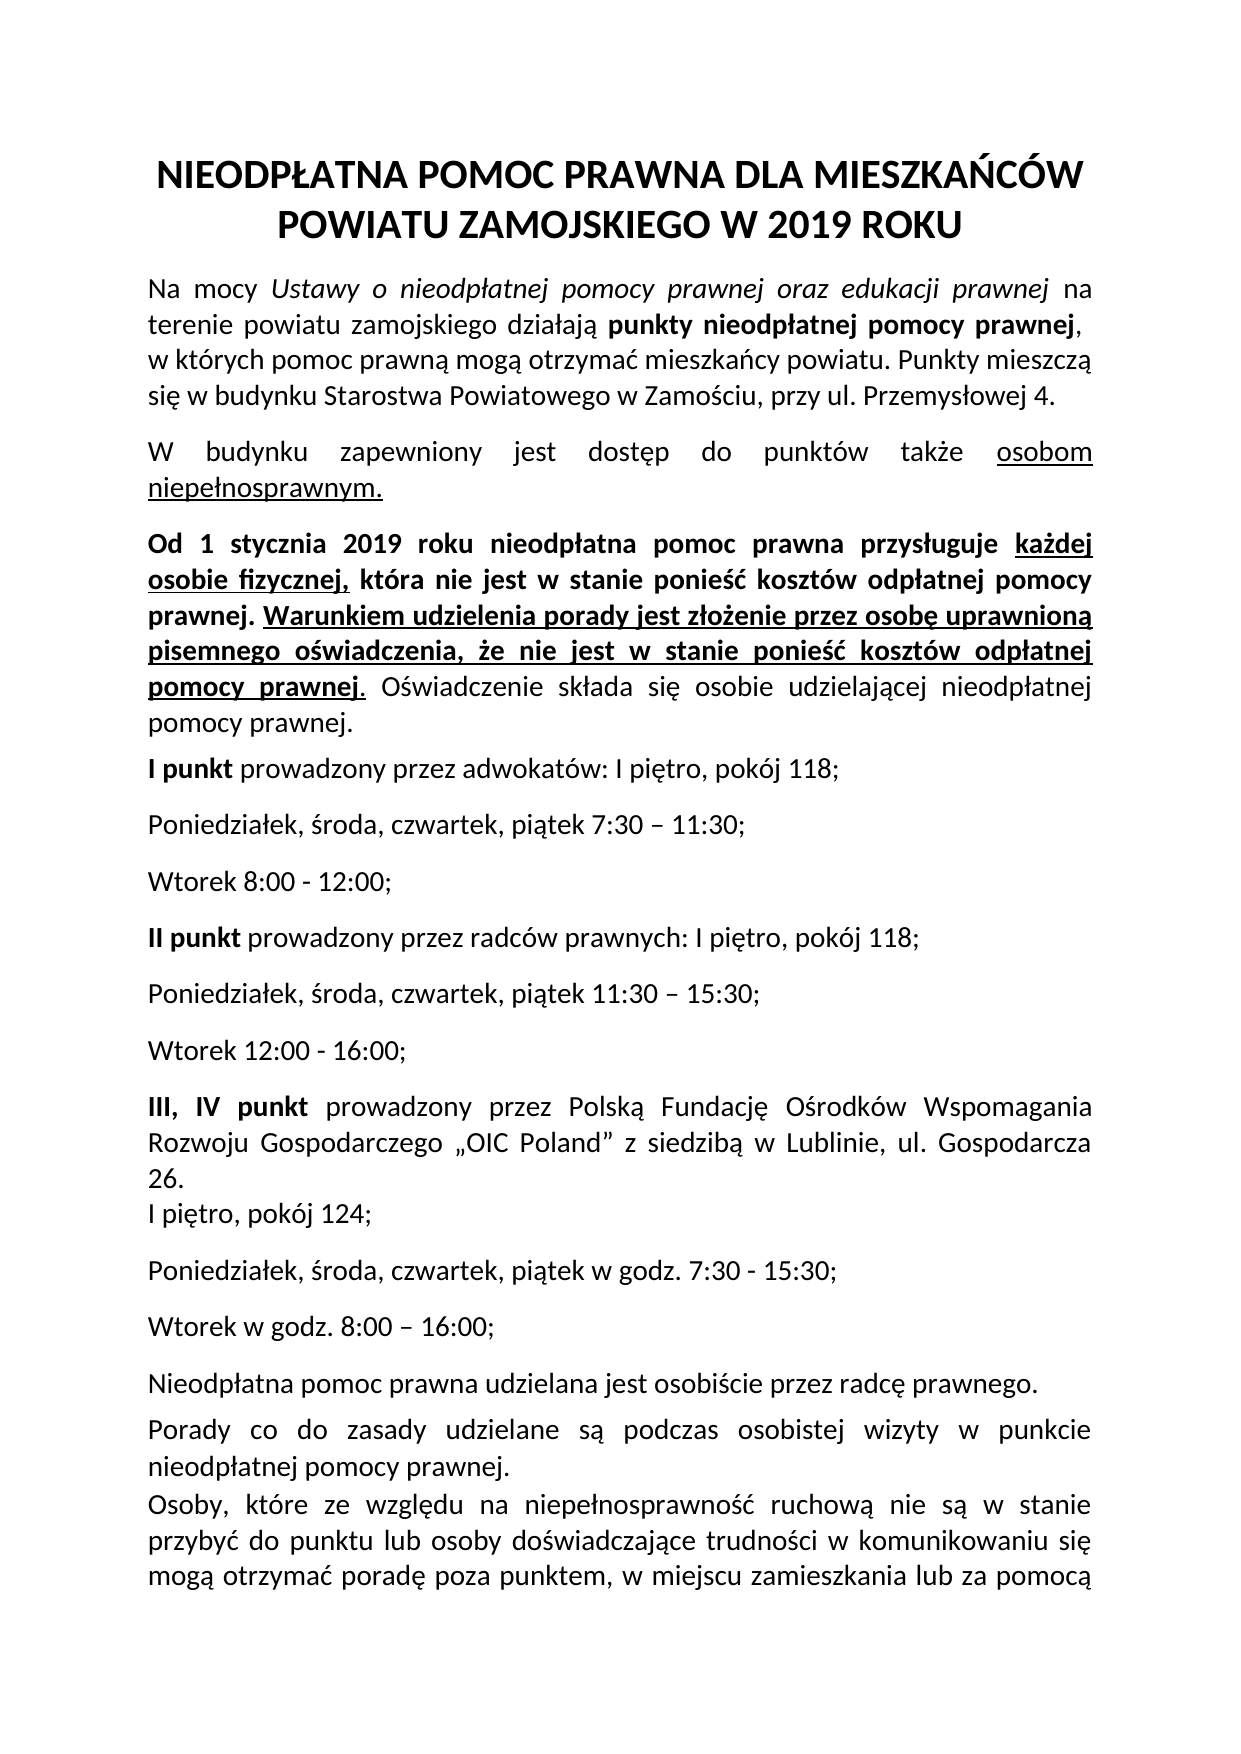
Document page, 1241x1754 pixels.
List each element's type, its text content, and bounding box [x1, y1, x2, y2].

text Wtorek 12:00 - 16:00; [148, 1032, 1093, 1068]
text Porady co do zasady udzielane są podczas osobistej wizyty w punkcie nieodpłatnej pomocy prawnej. [148, 1411, 1093, 1484]
text Wtorek w godz. 8:00 – 16:00; [148, 1308, 1093, 1344]
text Od 1 stycznia 2019 roku nieodpłatna pomoc prawna przysługuje każdej osobie fizycznej, która nie jest w stanie ponieść kosztów odpłatnej pomocy prawnej. Warunkiem udzielenia porady jest złożenie przez osobę uprawnioną pisemnego oświadczenia, że nie jest w stanie ponieść kosztów odpłatnej [148, 526, 1093, 663]
text Poniedziałek, środa, czwartek, piątek 7:30 – 11:30; [148, 806, 1093, 842]
text Na mocy Ustawy o nieodpłatnej pomocy prawnej oraz edukacji prawnej na terenie powiatu zamojskiego działają punkty nieodpłatnej pomocy prawnej, w których pomoc prawną mogą otrzymać mieszkańcy powiatu. Punkty mieszczą się w budynku Starostwa Powiatowego w Zamościu, przy ul. Przemysłowej 4. [148, 270, 1093, 413]
text W budynku zapewniony jest dostęp do punktów także osobom niepełnosprawnym. [148, 433, 1093, 505]
text Poniedziałek, środa, czwartek, piątek w godz. 7:30 - 15:30; [148, 1252, 1093, 1287]
text III, IV punkt prowadzony przez Polską Fundację Ośrodków Wspomagania Rozwoju Gospodarczego „OIC Poland” z siedzibą w Lublinie, ul. Gospodarcza 26. [148, 1088, 1093, 1195]
text pomocy prawnej. Oświadczenie składa się osobie udzielającej nieodpłatnej pomocy prawnej. [148, 665, 1093, 739]
text Poniedziałek, środa, czwartek, piątek 11:30 – 15:30; [148, 976, 1093, 1011]
text Nieodpłatna pomoc prawna udzielana jest osobiście przez radcę prawnego. [148, 1365, 1093, 1400]
text I punkt prowadzony przez adwokatów: I piętro, pokój 118; [148, 750, 1093, 785]
text Wtorek 8:00 - 12:00; [148, 863, 1093, 898]
text II punkt prowadzony przez radców prawnych: I piętro, pokój 118; [148, 919, 1093, 955]
text I piętro, pokój 124; [148, 1195, 1093, 1231]
text NIEODPŁATNA POMOC PRAWNA DLA MIESZKAŃCÓW POWIATU ZAMOJSKIEGO W 2019 ROKU [148, 148, 1093, 249]
text Osoby, które ze względu na niepełnosprawność ruchową nie są w stanie przybyć do punktu lub osoby doświadczające trudności w komunikowaniu się mogą otrzymać poradę poza punktem, w miejscu zamieszkania lub za pomocą [148, 1486, 1093, 1593]
